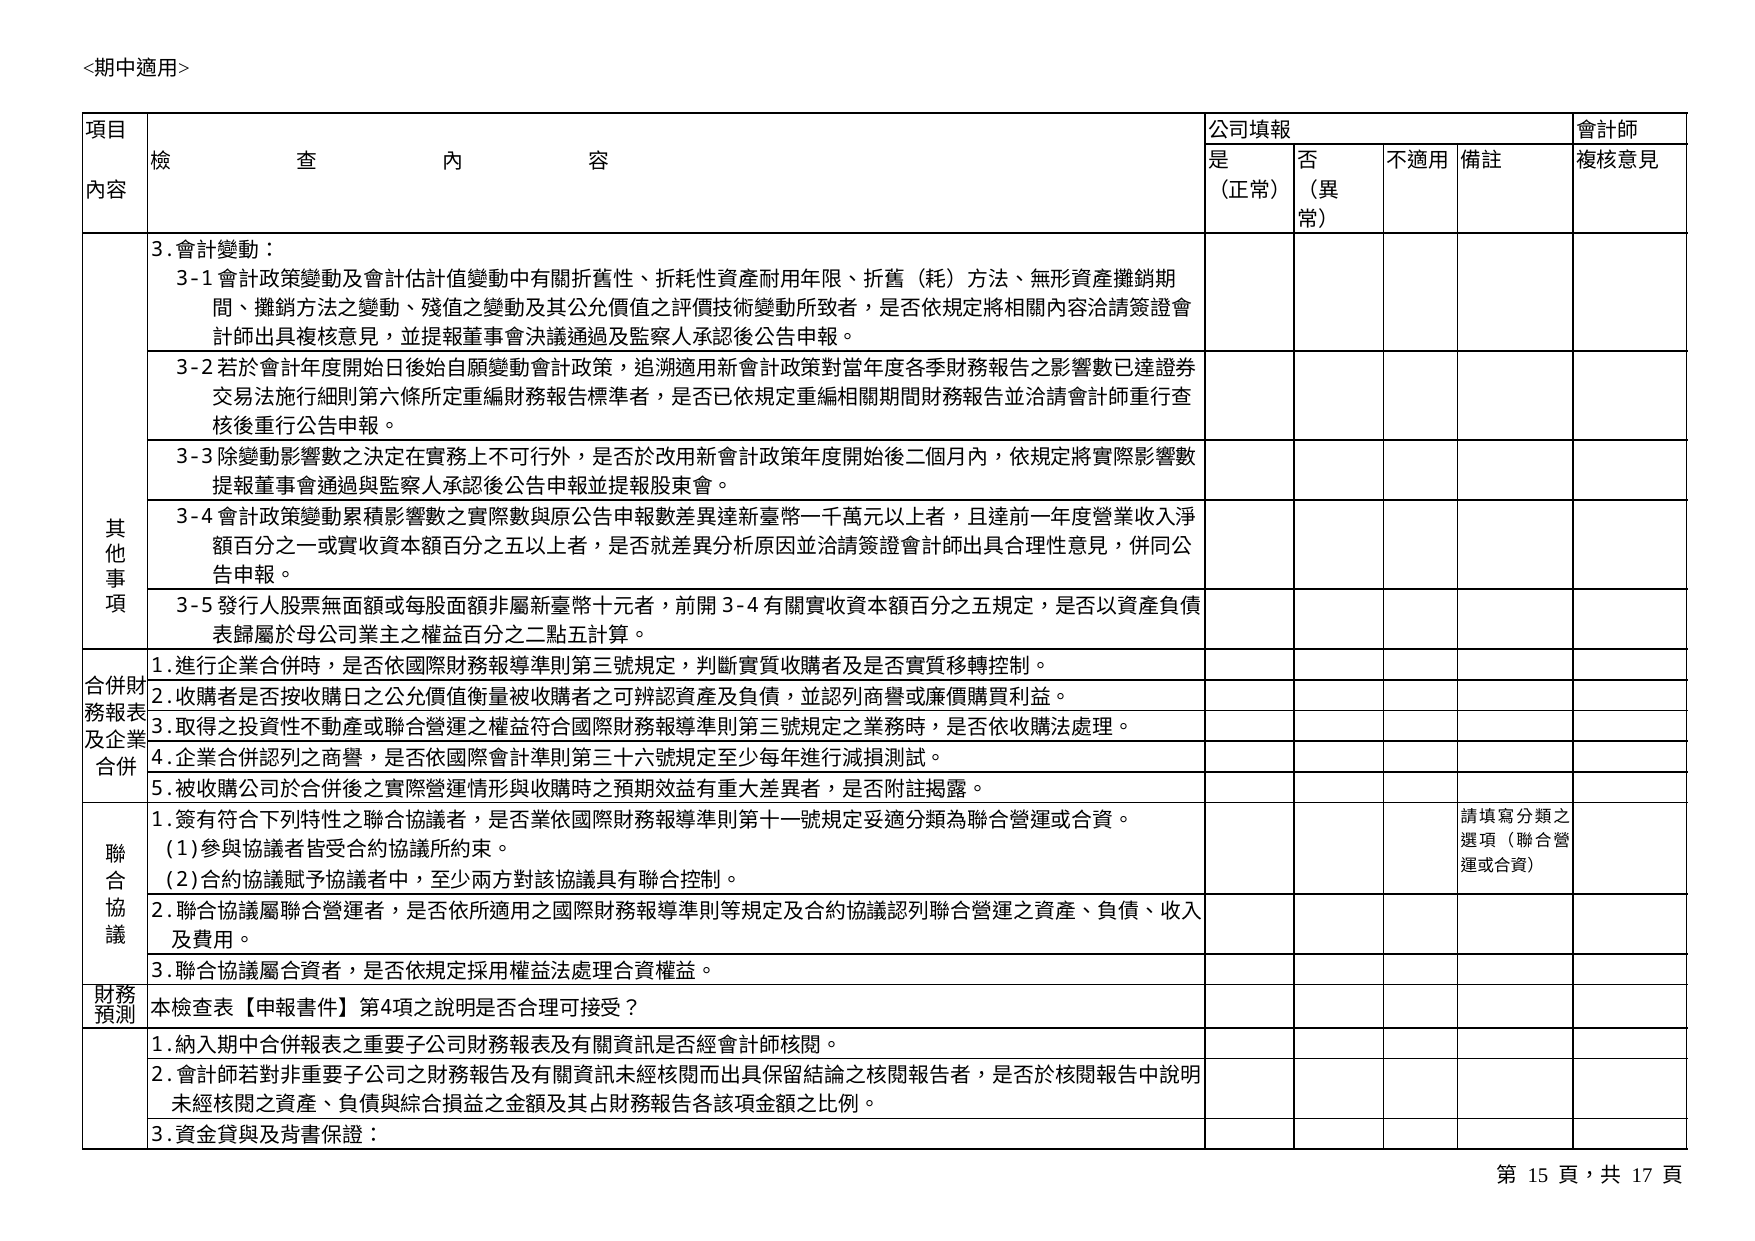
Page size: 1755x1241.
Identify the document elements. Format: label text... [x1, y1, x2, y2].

table_cell 本檢查表【申報書件】第4項之說明是否合理可接受？ [148, 985, 1204, 1027]
table_cell [1458, 681, 1572, 709]
table_cell 聯 合 協 議 [83, 803, 147, 984]
table_cell [1295, 742, 1383, 771]
table_cell [1384, 590, 1457, 648]
table_cell [1384, 955, 1457, 984]
table_cell 否 （異常） [1295, 145, 1383, 232]
table_cell 3-5發行人股票無面額或每股面額非屬新臺幣十元者，前開3-4有關實收資本額百分之五規定，是否以資產負債表歸屬於母公司業主之權益百分之二點五計算。 [148, 590, 1204, 648]
table_cell [1384, 650, 1457, 679]
table_cell 不適用 [1384, 145, 1457, 232]
table_cell [1295, 681, 1383, 709]
table_cell [1384, 895, 1457, 953]
table_cell [1295, 895, 1383, 953]
table_cell [1458, 590, 1572, 648]
table_cell [1384, 1119, 1457, 1148]
table_cell [1574, 352, 1686, 439]
table_cell [1574, 1119, 1686, 1148]
table_header 項目 [83, 114, 147, 143]
table_cell [1458, 352, 1572, 439]
table_cell [1574, 711, 1686, 740]
table_cell [1384, 742, 1457, 771]
table_cell 3-3除變動影響數之決定在實務上不可行外，是否於改用新會計政策年度開始後二個月內，依規定將實際影響數提報董事會通過與監察人承認後公告申報並提報股東會。 [148, 441, 1204, 499]
table_cell [1574, 650, 1686, 679]
table_cell [1295, 1059, 1383, 1118]
table_cell 2.會計師若對非重要子公司之財務報告及有關資訊未經核閱而出具保留結論之核閱報告者，是否於核閱報告中說明未經核閱之資產、負債與綜合損益之金額及其占財務報告各該項金額之比例。 [148, 1059, 1204, 1118]
table_cell [1574, 742, 1686, 771]
table_cell 1.簽有符合下列特性之聯合協議者，是否業依國際財務報導準則第十一號規定妥適分類為聯合營運或合資。 (1)參與協議者皆受合約協議所約束。 (2)合約協議賦予協議者中，至少兩方對該協議具有聯合控制。 [148, 803, 1204, 893]
table_cell [1295, 711, 1383, 740]
table_cell [1206, 773, 1293, 802]
table_cell [1384, 352, 1457, 439]
table_cell [1206, 955, 1293, 984]
table_header 會計師 [1574, 114, 1686, 143]
table_cell [1295, 803, 1383, 893]
table_cell [1458, 711, 1572, 740]
table_cell [1384, 803, 1457, 893]
table_cell 2.聯合協議屬聯合營運者，是否依所適用之國際財務報導準則等規定及合約協議認列聯合營運之資產、負債、收入及費用。 [148, 895, 1204, 953]
table_cell [1384, 234, 1457, 350]
table_cell [1574, 803, 1686, 893]
table_cell [1574, 895, 1686, 953]
table_cell [1206, 681, 1293, 709]
table_cell [1295, 650, 1383, 679]
table_cell 財務 預測 [83, 985, 147, 1027]
table_cell [1574, 985, 1686, 1027]
table_cell [1458, 1029, 1572, 1058]
table_cell 4.企業合併認列之商譽，是否依國際會計準則第三十六號規定至少每年進行減損測試。 [148, 742, 1204, 771]
table_cell 3.會計變動： 3-1會計政策變動及會計估計值變動中有關折舊性、折耗性資產耐用年限、折舊（耗）方法、無形資產攤銷期間、攤銷方法之變動、殘值之變動及其公允價值之評價技術變動所致者，是否依規定將相關內容洽請簽證會計師出具複核意見，並提報董事會決議通過及監察人承認後公告申報。 [148, 234, 1204, 350]
table_cell 檢查內容 [148, 143, 1204, 232]
table_cell [1574, 1059, 1686, 1118]
table_cell 1.進行企業合併時，是否依國際財務報導準則第三號規定，判斷實質收購者及是否實質移轉控制。 [148, 650, 1204, 679]
table_cell 其 他 事 項 [83, 234, 147, 648]
table_cell [1206, 895, 1293, 953]
table_cell 內容 [83, 143, 147, 232]
table_cell [1295, 234, 1383, 350]
table_cell [1384, 1029, 1457, 1058]
table_cell 3.聯合協議屬合資者，是否依規定採用權益法處理合資權益。 [148, 955, 1204, 984]
table_cell 備註 [1458, 145, 1572, 232]
table_cell [1458, 895, 1572, 953]
table_cell [1574, 1029, 1686, 1058]
table_cell [1295, 352, 1383, 439]
table_cell [1458, 501, 1572, 588]
table_header [148, 114, 1204, 143]
table_cell [1295, 1119, 1383, 1148]
table_cell [1206, 501, 1293, 588]
table_cell [1295, 590, 1383, 648]
table_cell [1574, 441, 1686, 499]
table_cell 3.取得之投資性不動產或聯合營運之權益符合國際財務報導準則第三號規定之業務時，是否依收購法處理。 [148, 711, 1204, 740]
table_cell [1458, 1119, 1572, 1148]
table_cell [1458, 742, 1572, 771]
table_cell [1295, 985, 1383, 1027]
table_cell [1206, 711, 1293, 740]
table_cell [1384, 1059, 1457, 1118]
table_cell [1458, 773, 1572, 802]
table_cell 2.收購者是否按收購日之公允價值衡量被收購者之可辨認資產及負債，並認列商譽或廉價購買利益。 [148, 681, 1204, 709]
table_cell [1574, 773, 1686, 802]
table_cell [1458, 1059, 1572, 1118]
table_cell 複核意見 [1574, 145, 1686, 232]
table_cell 是 （正常） [1206, 145, 1293, 232]
table_cell [1458, 955, 1572, 984]
table_cell [1295, 1029, 1383, 1058]
table_cell [1384, 985, 1457, 1027]
table_cell [1206, 742, 1293, 771]
table_cell [1295, 501, 1383, 588]
table_cell [1574, 234, 1686, 350]
table_header 公司填報 [1206, 114, 1572, 143]
table_cell [1458, 234, 1572, 350]
table_cell 3.資金貸與及背書保證： [148, 1119, 1204, 1148]
table_cell 3-2若於會計年度開始日後始自願變動會計政策，追溯適用新會計政策對當年度各季財務報告之影響數已達證券交易法施行細則第六條所定重編財務報告標準者，是否已依規定重編相關期間財務報告並洽請會計師重行查核後重行公告申報。 [148, 352, 1204, 439]
table_cell [1206, 590, 1293, 648]
table_cell [1206, 441, 1293, 499]
table_cell 3-4會計政策變動累積影響數之實際數與原公告申報數差異達新臺幣一千萬元以上者，且達前一年度營業收入淨額百分之一或實收資本額百分之五以上者，是否就差異分析原因並洽請簽證會計師出具合理性意見，併同公告申報。 [148, 501, 1204, 588]
table_cell [1574, 681, 1686, 709]
table_cell [1458, 441, 1572, 499]
table_cell 請填寫分類之選項（聯合營運或合資） [1458, 803, 1572, 893]
table_cell [1384, 681, 1457, 709]
table_cell [1206, 1059, 1293, 1118]
table_cell [1206, 1029, 1293, 1058]
table_cell [1574, 501, 1686, 588]
table_cell [1574, 955, 1686, 984]
table_cell [1384, 711, 1457, 740]
table_cell [1295, 441, 1383, 499]
table_cell [1295, 955, 1383, 984]
table_cell 1.納入期中合併報表之重要子公司財務報表及有關資訊是否經會計師核閱。 [148, 1029, 1204, 1058]
table_cell [1384, 501, 1457, 588]
table_cell [1206, 352, 1293, 439]
table_cell [1206, 1119, 1293, 1148]
table_cell [1458, 650, 1572, 679]
table_cell [1206, 985, 1293, 1027]
table_cell [83, 1029, 147, 1148]
table_cell [1206, 803, 1293, 893]
table_cell [1295, 773, 1383, 802]
table_cell 5.被收購公司於合併後之實際營運情形與收購時之預期效益有重大差異者，是否附註揭露。 [148, 773, 1204, 802]
table_cell [1384, 441, 1457, 499]
table_cell [1206, 650, 1293, 679]
table_cell [1458, 985, 1572, 1027]
table_cell 合併財務報表及企業合併 [83, 650, 147, 802]
table_cell [1574, 590, 1686, 648]
table_cell [1206, 234, 1293, 350]
table_cell [1384, 773, 1457, 802]
